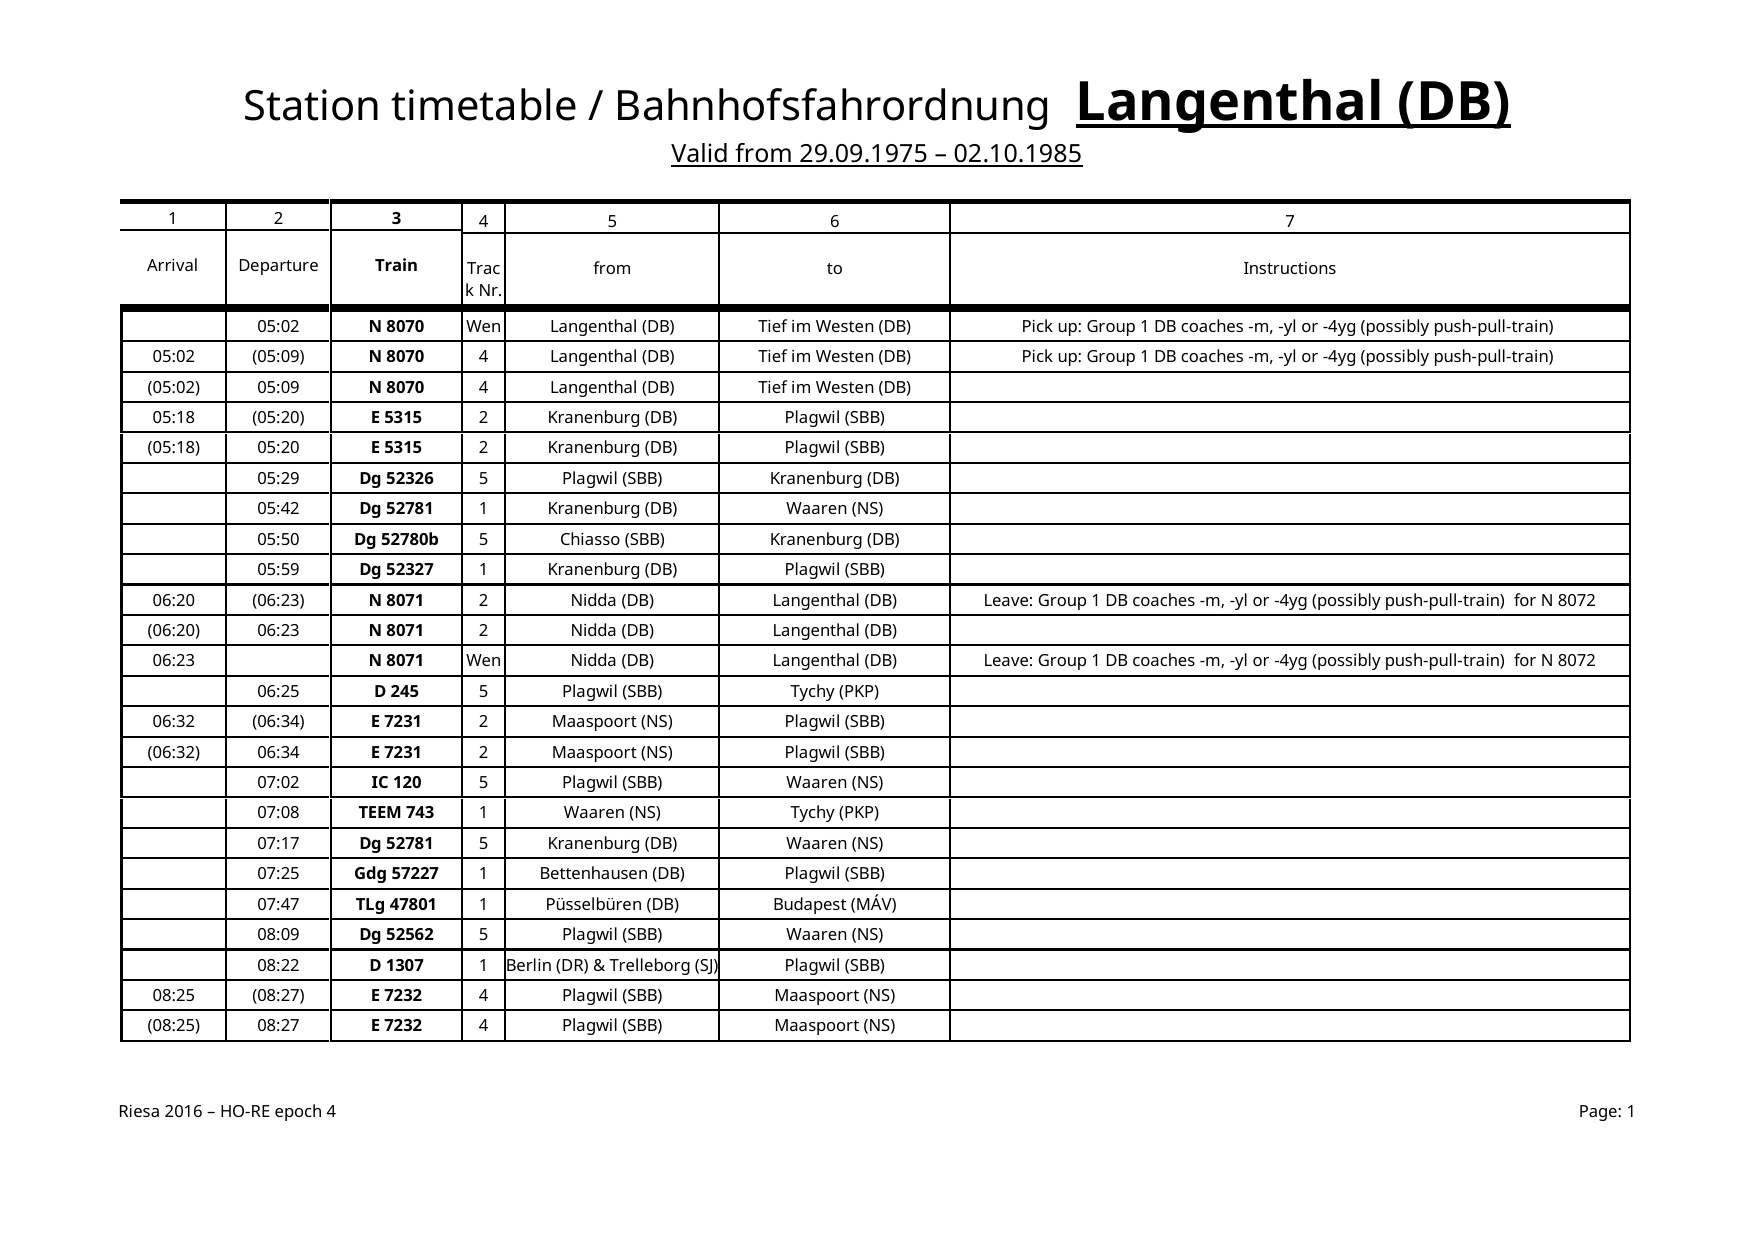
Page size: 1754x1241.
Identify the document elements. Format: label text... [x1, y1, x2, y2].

table_cell N 8070 [332, 342, 461, 371]
table_cell Waaren (NS) [720, 829, 949, 857]
table_cell [951, 464, 1629, 492]
table_cell Tychy (PKP) [720, 677, 949, 705]
table_cell Dg 52781 [332, 494, 461, 523]
table_cell [951, 768, 1629, 796]
table_cell Maaspoort (NS) [720, 981, 949, 1009]
table_cell [123, 829, 225, 857]
table_cell Plagwil (SBB) [720, 403, 949, 431]
table_cell 06:32 [123, 707, 225, 736]
table_cell Plagwil (SBB) [720, 434, 949, 462]
table_cell [123, 525, 225, 553]
table_cell 1 [463, 494, 504, 523]
table_cell 06:34 [227, 738, 329, 766]
table_cell Kranenburg (DB) [720, 464, 949, 492]
table_cell [951, 981, 1629, 1009]
table_header 5 from [506, 204, 718, 232]
table_cell Maaspoort (NS) [506, 738, 718, 766]
table_cell Dg 52781 [332, 829, 461, 857]
table_cell 08:25 [123, 981, 225, 1009]
table_cell Plagwil (SBB) [506, 1011, 718, 1040]
table_cell Kranenburg (DB) [506, 494, 718, 523]
table_cell 07:08 [227, 799, 329, 827]
table_cell Plagwil (SBB) [506, 677, 718, 705]
table_cell E 7232 [332, 981, 461, 1009]
table_cell Wen [463, 646, 504, 675]
table_cell [951, 859, 1629, 888]
table_cell E 7232 [332, 1011, 461, 1040]
table_cell 2 [463, 616, 504, 644]
table_cell 4 [463, 342, 504, 371]
table_cell Budapest (MÁV) [720, 890, 949, 918]
table_cell (06:34) [227, 707, 329, 736]
table_cell Bettenhausen (DB) [506, 859, 718, 888]
table_cell (08:25) [123, 1011, 225, 1040]
table_cell Wen [463, 312, 504, 340]
table_cell D 1307 [332, 951, 461, 979]
table_cell [951, 616, 1629, 644]
table_cell Pick up: Group 1 DB coaches -m, -yl or -4yg (possibly push-pull-train) [951, 312, 1629, 340]
table_header 2 Departure [227, 231, 329, 304]
table_cell Waaren (NS) [720, 768, 949, 796]
table_cell [951, 434, 1629, 462]
table_cell (08:27) [227, 981, 329, 1009]
table_cell Dg 52327 [332, 555, 461, 583]
table_cell 2 [463, 738, 504, 766]
table_cell 2 [463, 403, 504, 431]
table_cell 06:23 [123, 646, 225, 675]
table_cell 05:29 [227, 464, 329, 492]
table_cell (05:09) [227, 342, 329, 371]
table_cell (06:20) [123, 616, 225, 644]
table_cell 5 [463, 768, 504, 796]
table_cell [123, 890, 225, 918]
table_cell [123, 951, 225, 979]
table_cell [123, 920, 225, 948]
table_cell 08:09 [227, 920, 329, 948]
table_cell 1 [463, 555, 504, 583]
table_cell Nidda (DB) [506, 646, 718, 675]
table_cell (05:18) [123, 434, 225, 462]
table_cell 4 [463, 1011, 504, 1040]
table_cell Kranenburg (DB) [506, 555, 718, 583]
table_cell [123, 859, 225, 888]
table_cell 4 [463, 981, 504, 1009]
table_cell Gdg 57227 [332, 859, 461, 888]
table_cell Nidda (DB) [506, 616, 718, 644]
table_cell Langenthal (DB) [506, 312, 718, 340]
table_cell TEEM 743 [332, 799, 461, 827]
table_cell [951, 951, 1629, 979]
table_cell Kranenburg (DB) [506, 829, 718, 857]
table_cell Plagwil (SBB) [720, 738, 949, 766]
table_cell 05:02 [227, 312, 329, 340]
table_cell [123, 555, 225, 583]
table_cell 5 [463, 829, 504, 857]
table_cell 07:17 [227, 829, 329, 857]
table_cell [123, 312, 225, 340]
table_cell 06:25 [227, 677, 329, 705]
table_cell [227, 646, 329, 675]
table_cell 1 [463, 951, 504, 979]
table_header 6 to [720, 234, 949, 304]
table_cell Plagwil (SBB) [720, 555, 949, 583]
table_cell [951, 829, 1629, 857]
table_cell 5 [463, 677, 504, 705]
table_cell Tief im Westen (DB) [720, 373, 949, 401]
table_cell 2 [463, 434, 504, 462]
table_cell Langenthal (DB) [720, 646, 949, 675]
table_cell Plagwil (SBB) [720, 707, 949, 736]
table_cell Dg 52326 [332, 464, 461, 492]
table_cell [123, 768, 225, 796]
table_cell N 8070 [332, 312, 461, 340]
table_cell 07:25 [227, 859, 329, 888]
table_cell Pick up: Group 1 DB coaches -m, -yl or -4yg (possibly push-pull-train) [951, 342, 1629, 371]
table_cell 07:47 [227, 890, 329, 918]
table_cell 1 [463, 890, 504, 918]
table_cell Plagwil (SBB) [720, 951, 949, 979]
table_cell [951, 677, 1629, 705]
table_cell [123, 799, 225, 827]
table_cell (06:32) [123, 738, 225, 766]
table_cell (05:20) [227, 403, 329, 431]
table_cell 2 [463, 707, 504, 736]
table_header 4 Track Nr. [463, 234, 504, 304]
table_cell 05:02 [123, 342, 225, 371]
table_header 6 to [720, 204, 949, 232]
table_cell [951, 920, 1629, 948]
table_cell Langenthal (DB) [506, 373, 718, 401]
table_cell Leave: Group 1 DB coaches -m, -yl or -4yg (possibly push-pull-train) for N 8072 [951, 646, 1629, 675]
table_cell E 5315 [332, 434, 461, 462]
table_cell N 8071 [332, 616, 461, 644]
table_cell Waaren (NS) [506, 799, 718, 827]
table_cell 4 [463, 373, 504, 401]
table_cell Kranenburg (DB) [506, 403, 718, 431]
table_cell Langenthal (DB) [720, 586, 949, 614]
table_cell Chiasso (SBB) [506, 525, 718, 553]
table_cell [951, 1011, 1629, 1040]
table_cell (05:02) [123, 373, 225, 401]
table_cell 1 [463, 799, 504, 827]
table_cell 08:22 [227, 951, 329, 979]
table_cell (06:23) [227, 586, 329, 614]
table_header 1 Arrival [120, 204, 225, 229]
table_cell [123, 464, 225, 492]
table_cell Waaren (NS) [720, 920, 949, 948]
table_cell [951, 707, 1629, 736]
table_cell 5 [463, 920, 504, 948]
table_cell N 8070 [332, 373, 461, 401]
table_cell 05:42 [227, 494, 329, 523]
table_cell [951, 799, 1629, 827]
table_cell [951, 494, 1629, 523]
table_cell N 8071 [332, 646, 461, 675]
table_cell [951, 890, 1629, 918]
table_cell Berlin (DR) & Trelleborg (SJ) [506, 951, 718, 979]
table_cell [951, 403, 1629, 431]
table_cell 5 [463, 525, 504, 553]
table_cell [951, 555, 1629, 583]
table_cell 2 [463, 586, 504, 614]
table_cell E 7231 [332, 738, 461, 766]
table_header 3 Train [332, 231, 461, 304]
table_header 1 Arrival [120, 231, 225, 304]
table_cell Nidda (DB) [506, 586, 718, 614]
table_cell Tief im Westen (DB) [720, 342, 949, 371]
table_cell TLg 47801 [332, 890, 461, 918]
table_header 3 Train [332, 204, 461, 229]
table_cell Leave: Group 1 DB coaches -m, -yl or -4yg (possibly push-pull-train) for N 8072 [951, 586, 1629, 614]
table_cell Langenthal (DB) [720, 616, 949, 644]
table_cell 06:23 [227, 616, 329, 644]
table_cell Maaspoort (NS) [720, 1011, 949, 1040]
table_cell 05:59 [227, 555, 329, 583]
table_cell Plagwil (SBB) [506, 920, 718, 948]
table_cell IC 120 [332, 768, 461, 796]
table_cell Plagwil (SBB) [506, 981, 718, 1009]
table_cell Püsselbüren (DB) [506, 890, 718, 918]
table_cell E 7231 [332, 707, 461, 736]
table_cell Plagwil (SBB) [720, 859, 949, 888]
table_cell 05:20 [227, 434, 329, 462]
table_cell Maaspoort (NS) [506, 707, 718, 736]
table_cell Tief im Westen (DB) [720, 312, 949, 340]
table_cell Kranenburg (DB) [506, 434, 718, 462]
table_cell 5 [463, 464, 504, 492]
table_cell [951, 525, 1629, 553]
table_cell Plagwil (SBB) [506, 768, 718, 796]
table_cell 05:18 [123, 403, 225, 431]
table_header 5 from [506, 234, 718, 304]
table_cell N 8071 [332, 586, 461, 614]
table_cell [951, 738, 1629, 766]
table_header 7 Instructions [951, 234, 1629, 304]
table_cell D 245 [332, 677, 461, 705]
table_cell 07:02 [227, 768, 329, 796]
table_cell Langenthal (DB) [506, 342, 718, 371]
table_cell Plagwil (SBB) [506, 464, 718, 492]
table_cell [951, 373, 1629, 401]
table_cell Kranenburg (DB) [720, 525, 949, 553]
table_cell 06:20 [123, 586, 225, 614]
table_cell Dg 52562 [332, 920, 461, 948]
table_header 4 Track Nr. [463, 204, 504, 232]
table_cell Waaren (NS) [720, 494, 949, 523]
table_header 2 Departure [227, 204, 329, 229]
table_cell [123, 677, 225, 705]
table_header 7 Instructions [951, 204, 1629, 232]
table_cell 1 [463, 859, 504, 888]
table_cell 05:50 [227, 525, 329, 553]
table_cell E 5315 [332, 403, 461, 431]
table_cell [123, 494, 225, 523]
table_cell 08:27 [227, 1011, 329, 1040]
table_cell 05:09 [227, 373, 329, 401]
table_cell Tychy (PKP) [720, 799, 949, 827]
table_cell Dg 52780b [332, 525, 461, 553]
